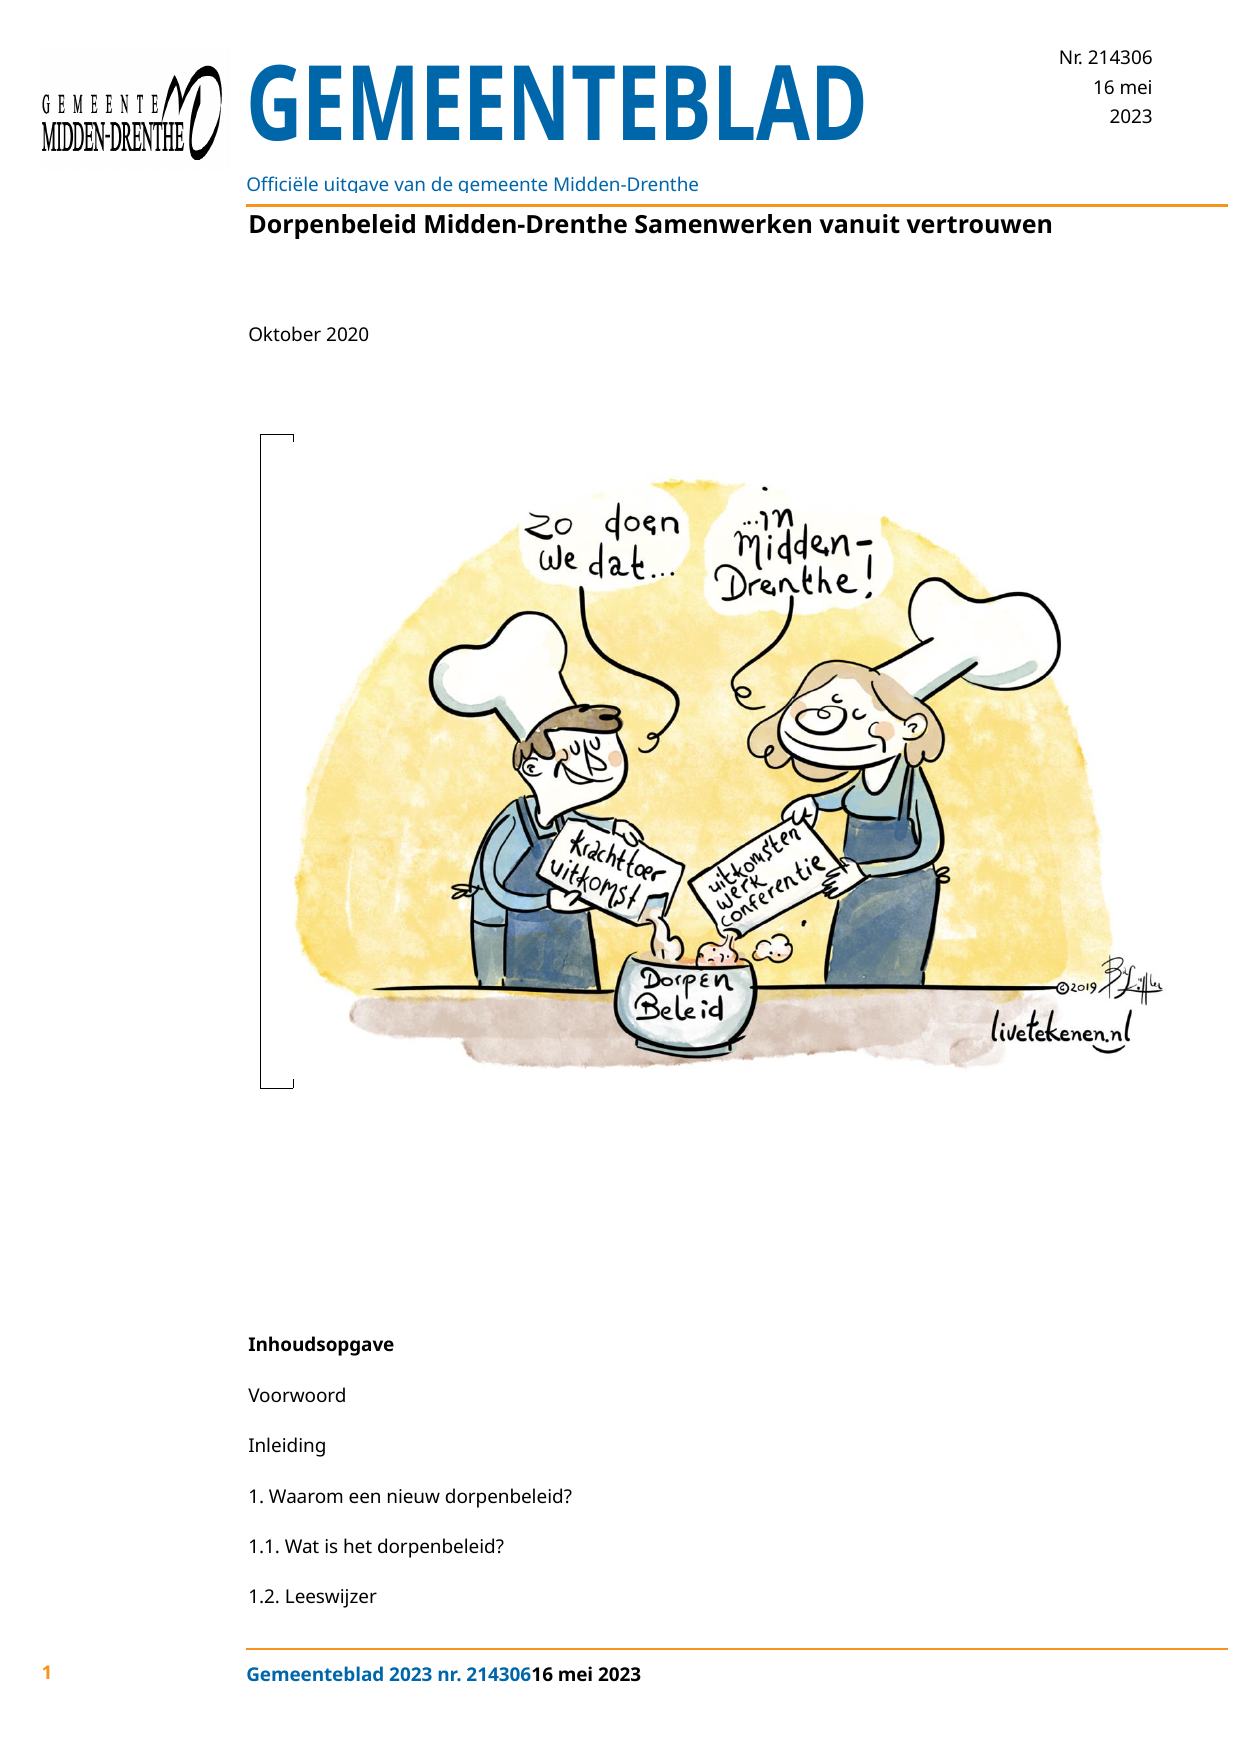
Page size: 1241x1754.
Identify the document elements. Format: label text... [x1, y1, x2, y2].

picture [268, 442, 1173, 1079]
text 1.2. Leeswijzer [248, 1584, 1152, 1609]
text Voorwoord [248, 1382, 1152, 1408]
text Oktober 2020 [248, 321, 1152, 346]
text Inhoudsopgave [248, 1332, 1152, 1357]
picture [41, 47, 231, 172]
text Inleiding [248, 1432, 1152, 1458]
text Dorpenbeleid Midden-Drenthe Samenwerken vanuit vertrouwen [248, 207, 1152, 241]
text 1.1. Wat is het dorpenbeleid? [248, 1533, 1152, 1559]
text 1. Waarom een nieuw dorpenbeleid? [248, 1483, 1152, 1509]
